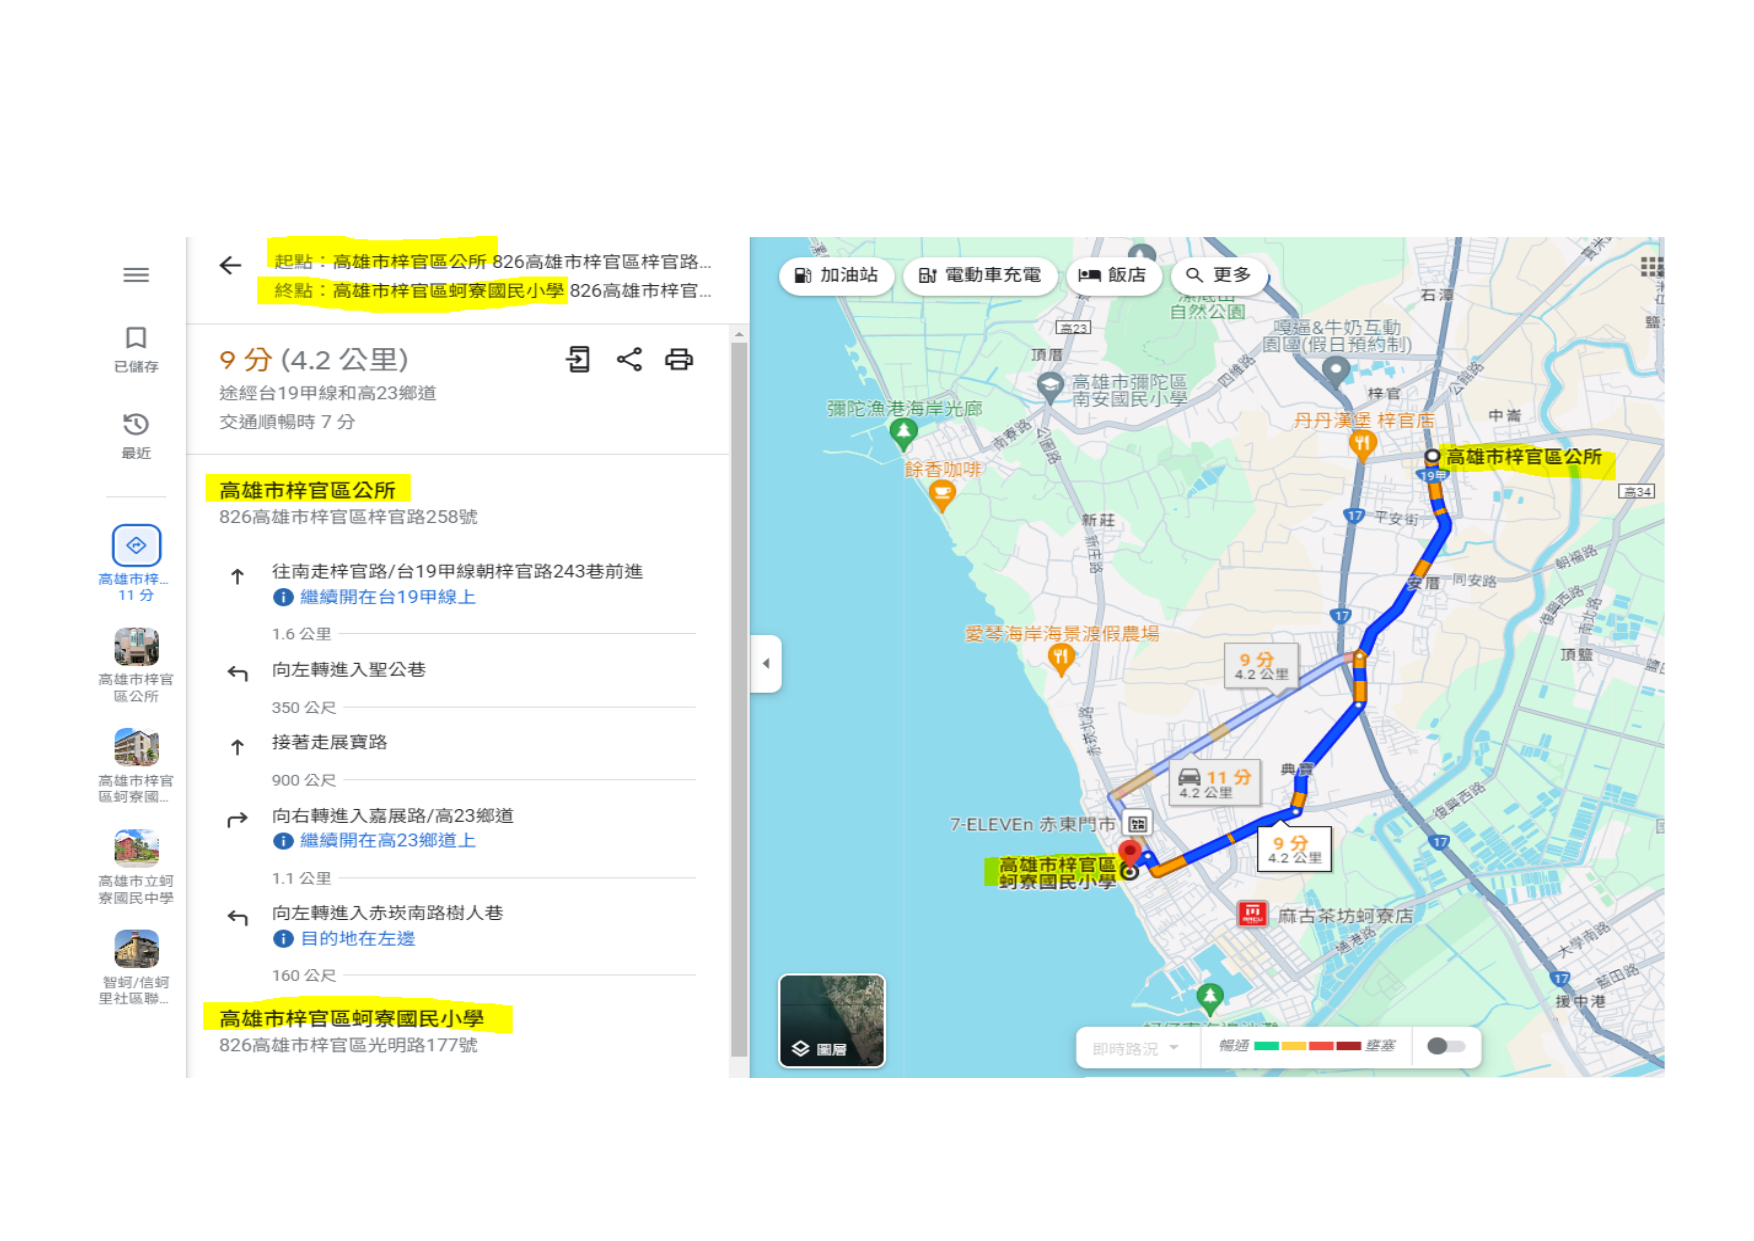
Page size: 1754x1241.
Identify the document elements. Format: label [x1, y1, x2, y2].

picture [89, 236, 1665, 1078]
